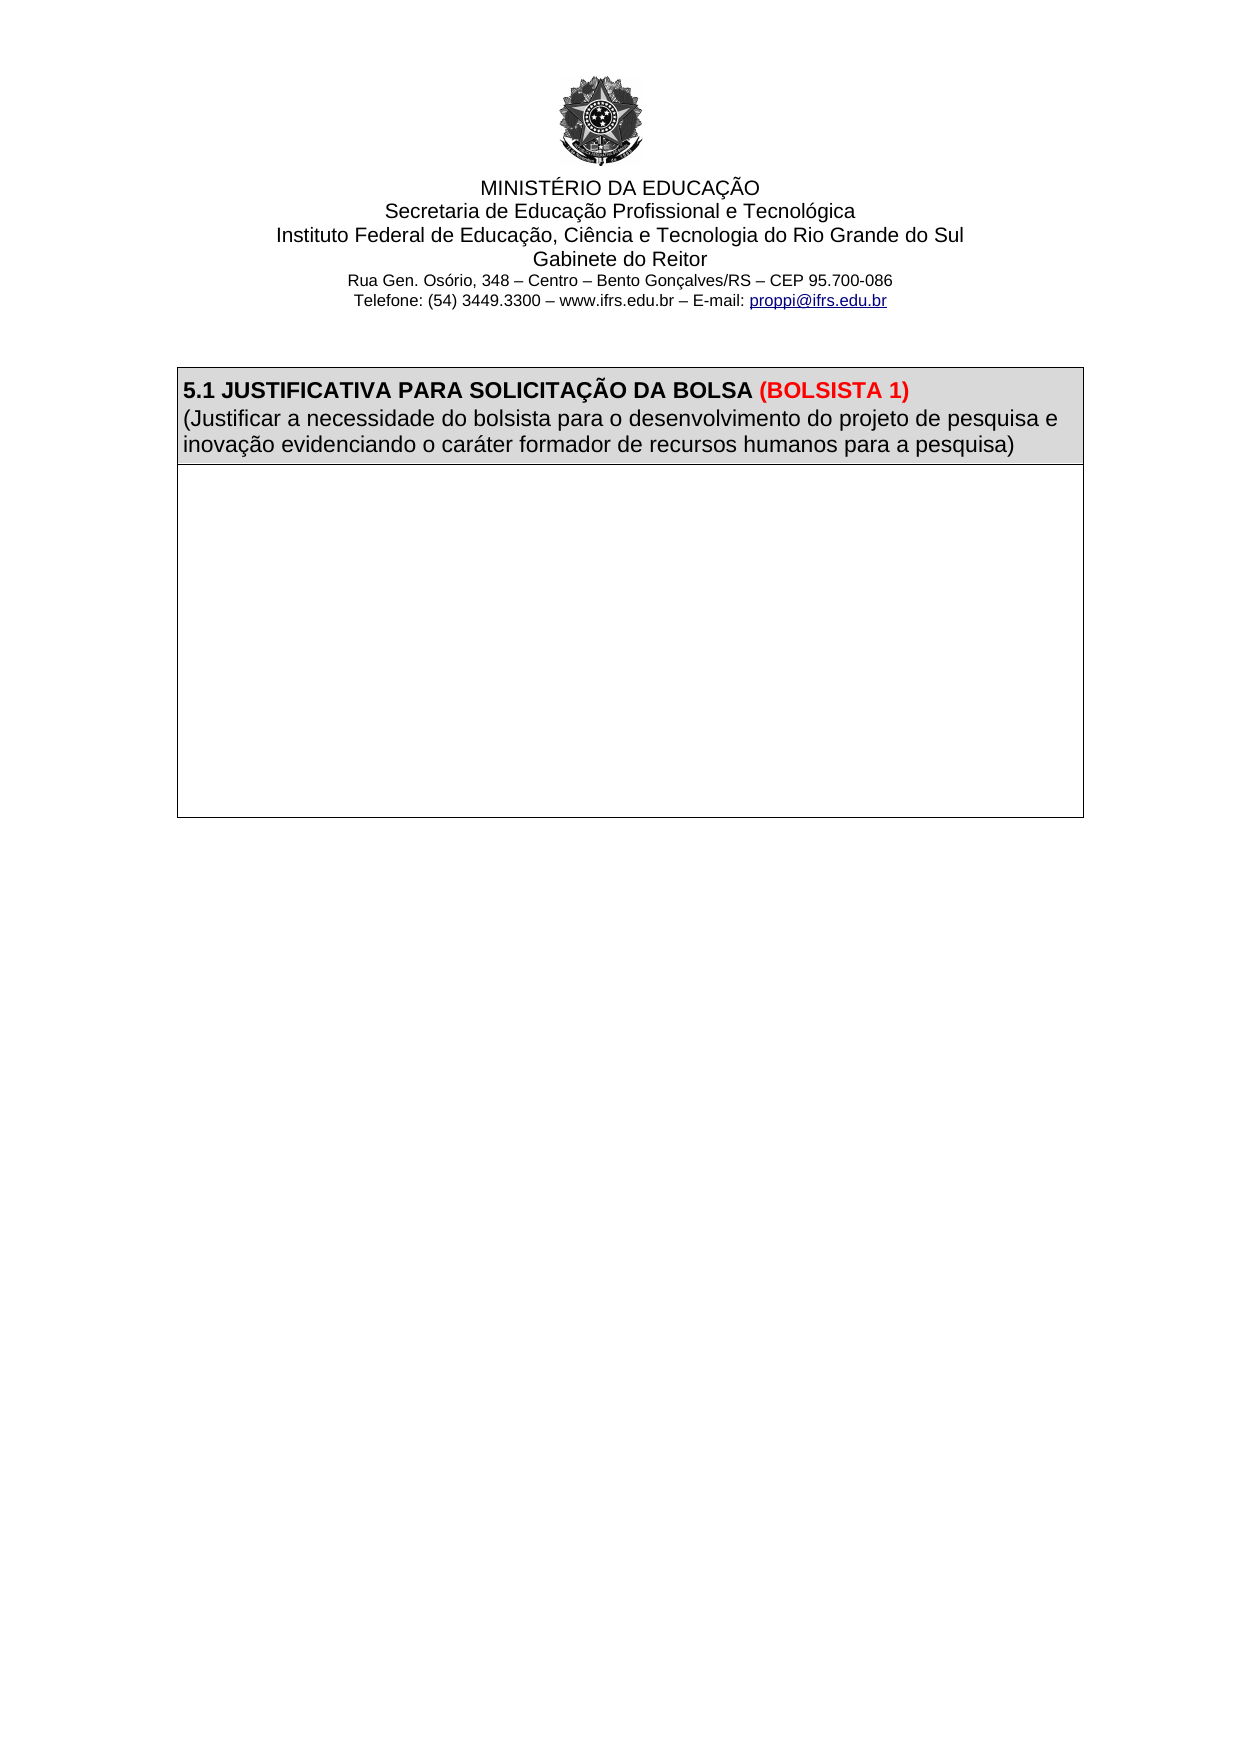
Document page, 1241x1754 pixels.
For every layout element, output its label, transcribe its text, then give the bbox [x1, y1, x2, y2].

table_header 5.1 JUSTIFICATIVA PARA SOLICITAÇÃO DA BOLSA (BOLSISTA 1) (Justificar a necessidade do bolsista para o desenvolvimento do projeto de pesquisa e inovação evidenciando o caráter formador de recursos humanos para a pesquisa) [178, 368, 1083, 463]
table_cell [178, 465, 1083, 817]
